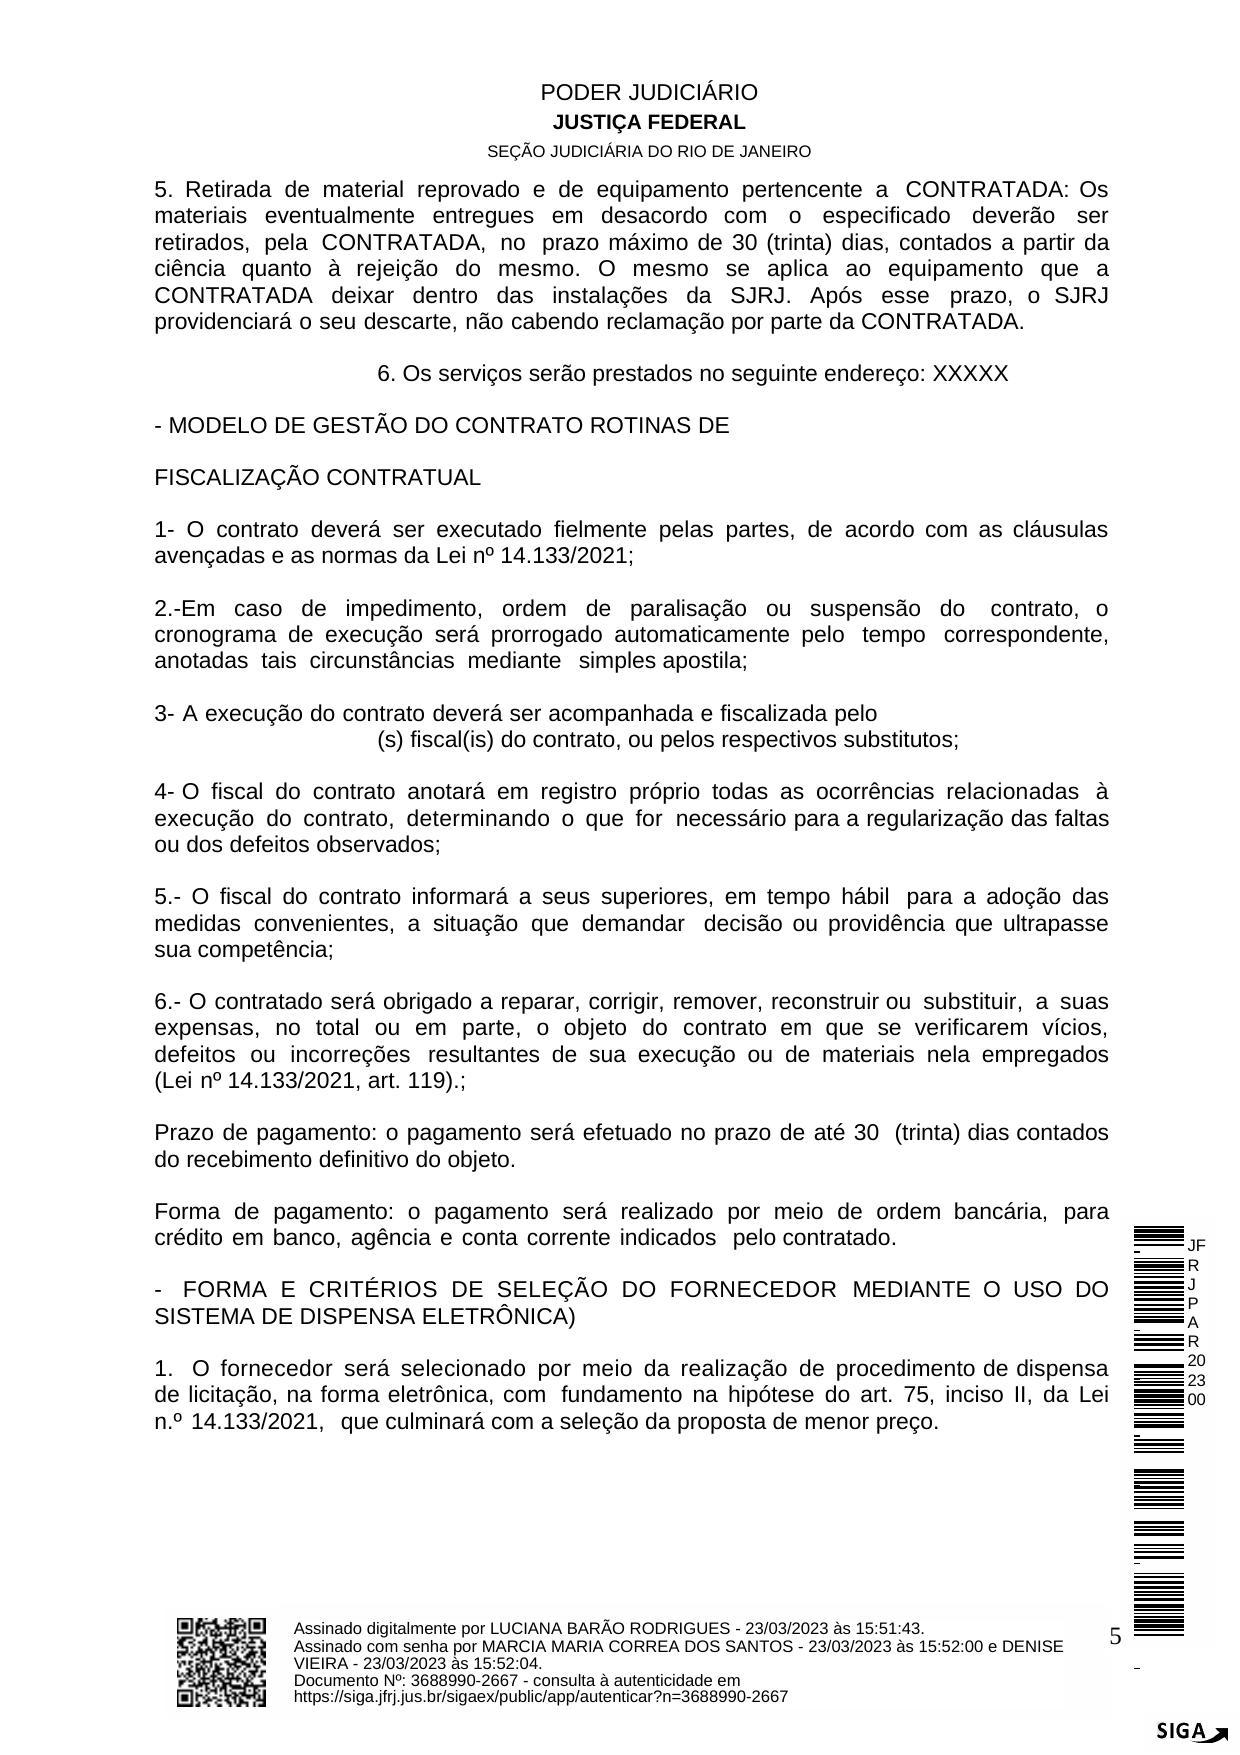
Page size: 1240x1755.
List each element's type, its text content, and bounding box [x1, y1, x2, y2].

text 1- O contrato deverá ser executado fielmente pelas partes, de acordo com as cláusulas avençadas e as normas da Lei nº 14.133/2021; [154, 516, 1109, 569]
text 2.-Em caso de impedimento, ordem de paralisação ou suspensão do contrato, o cronograma de execução será prorrogado automaticamente pelo tempo correspondente, anotadas tais circunstâncias mediante simples apostila; [154, 595, 1109, 674]
list O fornecedor será selecionado por meio da realização de procedimento de dispensa de licitação, na forma eletrônica, com fundamento na hipótese do art. 75, inciso II, da Lei n.º 14.133/2021, que culminará com a seleção da proposta de menor preço. [154, 1355, 1109, 1434]
text 5.- O fiscal do contrato informará a seus superiores, em tempo hábil para a adoção das medidas convenientes, a situação que demandar decisão ou providência que ultrapasse sua competência; [154, 883, 1109, 962]
list FORMA E CRITÉRIOS DE SELEÇÃO DO FORNECEDOR MEDIANTE O USO DO SISTEMA DE DISPENSA ELETRÔNICA) [154, 1276, 1109, 1329]
text Prazo de pagamento: o pagamento será efetuado no prazo de até 30 (trinta) dias contados do recebimento definitivo do objeto. [154, 1119, 1109, 1172]
list O fiscal do contrato anotará em registro próprio todas as ocorrências relacionadas à execução do contrato, determinando o que for necessário para a regularização das faltas ou dos defeitos observados; [154, 778, 1109, 857]
list MODELO DE GESTÃO DO CONTRATO ROTINAS DE FISCALIZAÇÃO CONTRATUAL [154, 412, 850, 490]
text Forma de pagamento: o pagamento será realizado por meio de ordem bancária, para crédito em banco, agência e conta corrente indicados pelo contratado. [154, 1198, 1109, 1251]
text (s) fiscal(is) do contrato, ou pelos respectivos substitutos; [377, 726, 1227, 752]
list Retirada de material reprovado e de equipamento pertencente a CONTRATADA: Os materiais eventualmente entregues em desacordo com o especificado deverão ser retirados, pela CONTRATADA, no prazo máximo de 30 (trinta) dias, contados a partir da ciência quanto à rejeição do mesmo. O mesmo se aplica ao equipamento que a CONTRATADA deixar dentro das instalações da SJRJ. Após esse prazo, o SJRJ providenciará o seu descarte, não cabendo reclamação por parte da CONTRATADA. [154, 176, 1109, 334]
list Os serviços serão prestados no seguinte endereço: XXXXX [377, 360, 1227, 386]
text 6.- O contratado será obrigado a reparar, corrigir, remover, reconstruir ou substituir, a suas expensas, no total ou em parte, o objeto do contrato em que se verificarem vícios, defeitos ou incorreções resultantes de sua execução ou de materiais nela empregados (Lei nº 14.133/2021, art. 119).; [154, 988, 1109, 1093]
text JFRJPAR202300553A [1187, 1236, 1206, 1408]
list A execução do contrato deverá ser acompanhada e fiscalizada pelo [154, 699, 1227, 726]
